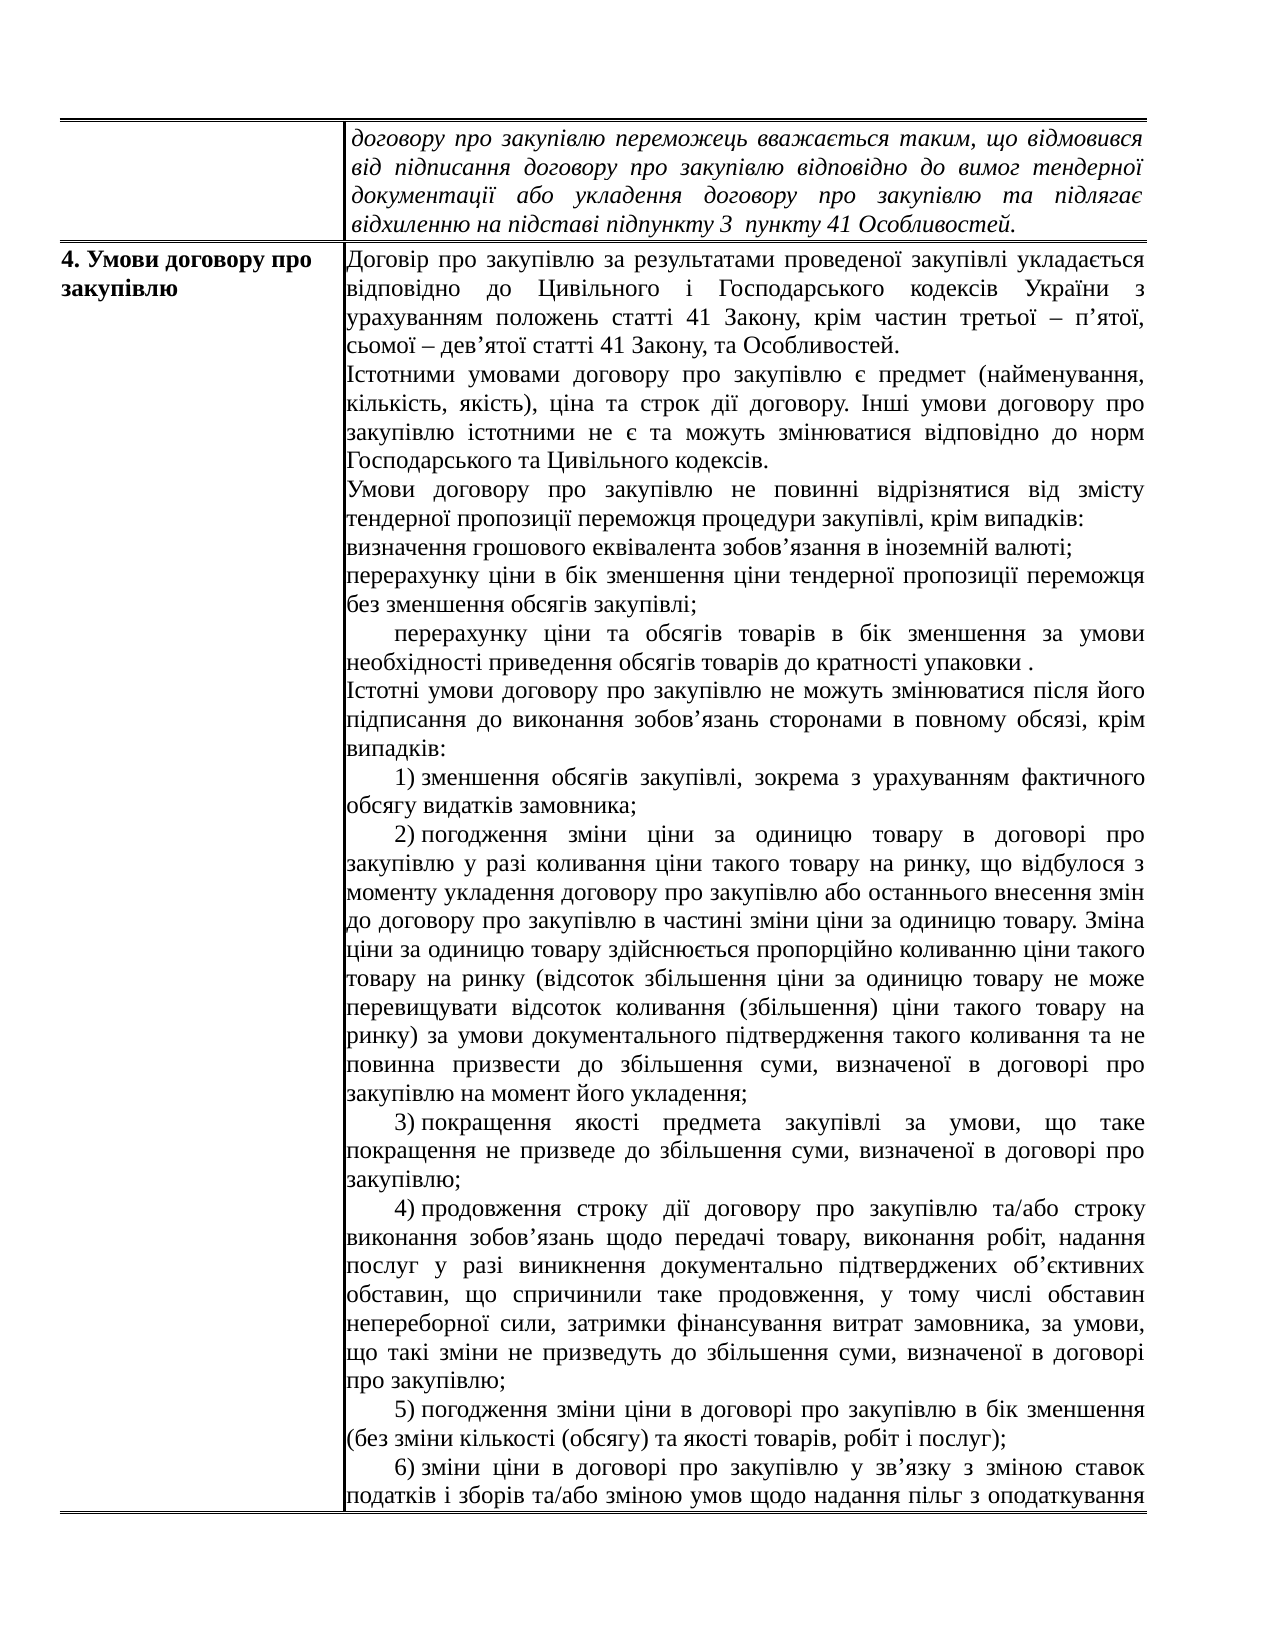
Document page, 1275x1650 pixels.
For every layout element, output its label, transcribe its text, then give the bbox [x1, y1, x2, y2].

table_cell Договір про закупівлю за результатами проведеної закупівлі укладається відповідно до Цивільного і Господарського кодексів України з урахуванням положень статті 41 Закону, крім частин третьої – п’ятої, сьомої – дев’ятої статті 41 Закону, та Особливостей. Істотними умовами договору про закупівлю є предмет (найменування, кількість, якість), ціна та строк дії договору. Інші умови договору про закупівлю істотними не є та можуть змінюватися відповідно до норм Господарського та Цивільного кодексів. Умови договору про закупівлю не повинні відрізнятися від змісту тендерної пропозиції переможця процедури закупівлі, крім випадків: визначення грошового еквівалента зобов’язання в іноземній валюті; перерахунку ціни в бік зменшення ціни тендерної пропозиції переможця без зменшення обсягів закупівлі; перерахунку ціни та обсягів товарів в бік зменшення за умови необхідності приведення обсягів товарів до кратності упаковки . Істотні умови договору про закупівлю не можуть змінюватися після його підписання до виконання зобов’язань сторонами в повному обсязі, крім випадків: 1) зменшення обсягів закупівлі, зокрема з урахуванням фактичного обсягу видатків замовника; 2) погодження зміни ціни за одиницю товару в договорі про закупівлю у разі коливання ціни такого товару на ринку, що відбулося з моменту укладення договору про закупівлю або останнього внесення змін до договору про закупівлю в частині зміни ціни за одиницю товару. Зміна ціни за одиницю товару здійснюється пропорційно коливанню ціни такого товару на ринку (відсоток збільшення ціни за одиницю товару не може перевищувати відсоток коливання (збільшення) ціни такого товару на ринку) за умови документального підтвердження такого коливання та не повинна призвести до збільшення суми, визначеної в договорі про закупівлю на момент його укладення; 3) покращення якості предмета закупівлі за умови, що таке покращення не призведе до збільшення суми, визначеної в договорі про закупівлю; 4) продовження строку дії договору про закупівлю та/або строку виконання зобов’язань щодо передачі товару, виконання робіт, надання послуг у разі виникнення документально підтверджених об’єктивних обставин, що спричинили таке продовження, у тому числі обставин непереборної сили, затримки фінансування витрат замовника, за умови, що такі зміни не призведуть до збільшення суми, визначеної в договорі про закупівлю; 5) погодження зміни ціни в договорі про закупівлю в бік зменшення (без зміни кількості (обсягу) та якості товарів, робіт і послуг); 6) зміни ціни в договорі про закупівлю у зв’язку з зміною ставок податків і зборів та/або зміною умов щодо надання пільг з оподаткування [346, 243, 1147, 1511]
table_cell договору про закупівлю переможець вважається таким, що відмовився від підписання договору про закупівлю відповідно до вимог тендерної документації або укладення договору про закупівлю та підлягає відхиленню на підставі підпункту 3 пункту 41 Особливостей. [346, 122, 1147, 239]
table_cell [60, 122, 343, 239]
table_cell 4. Умови договору про закупівлю [60, 243, 343, 1511]
